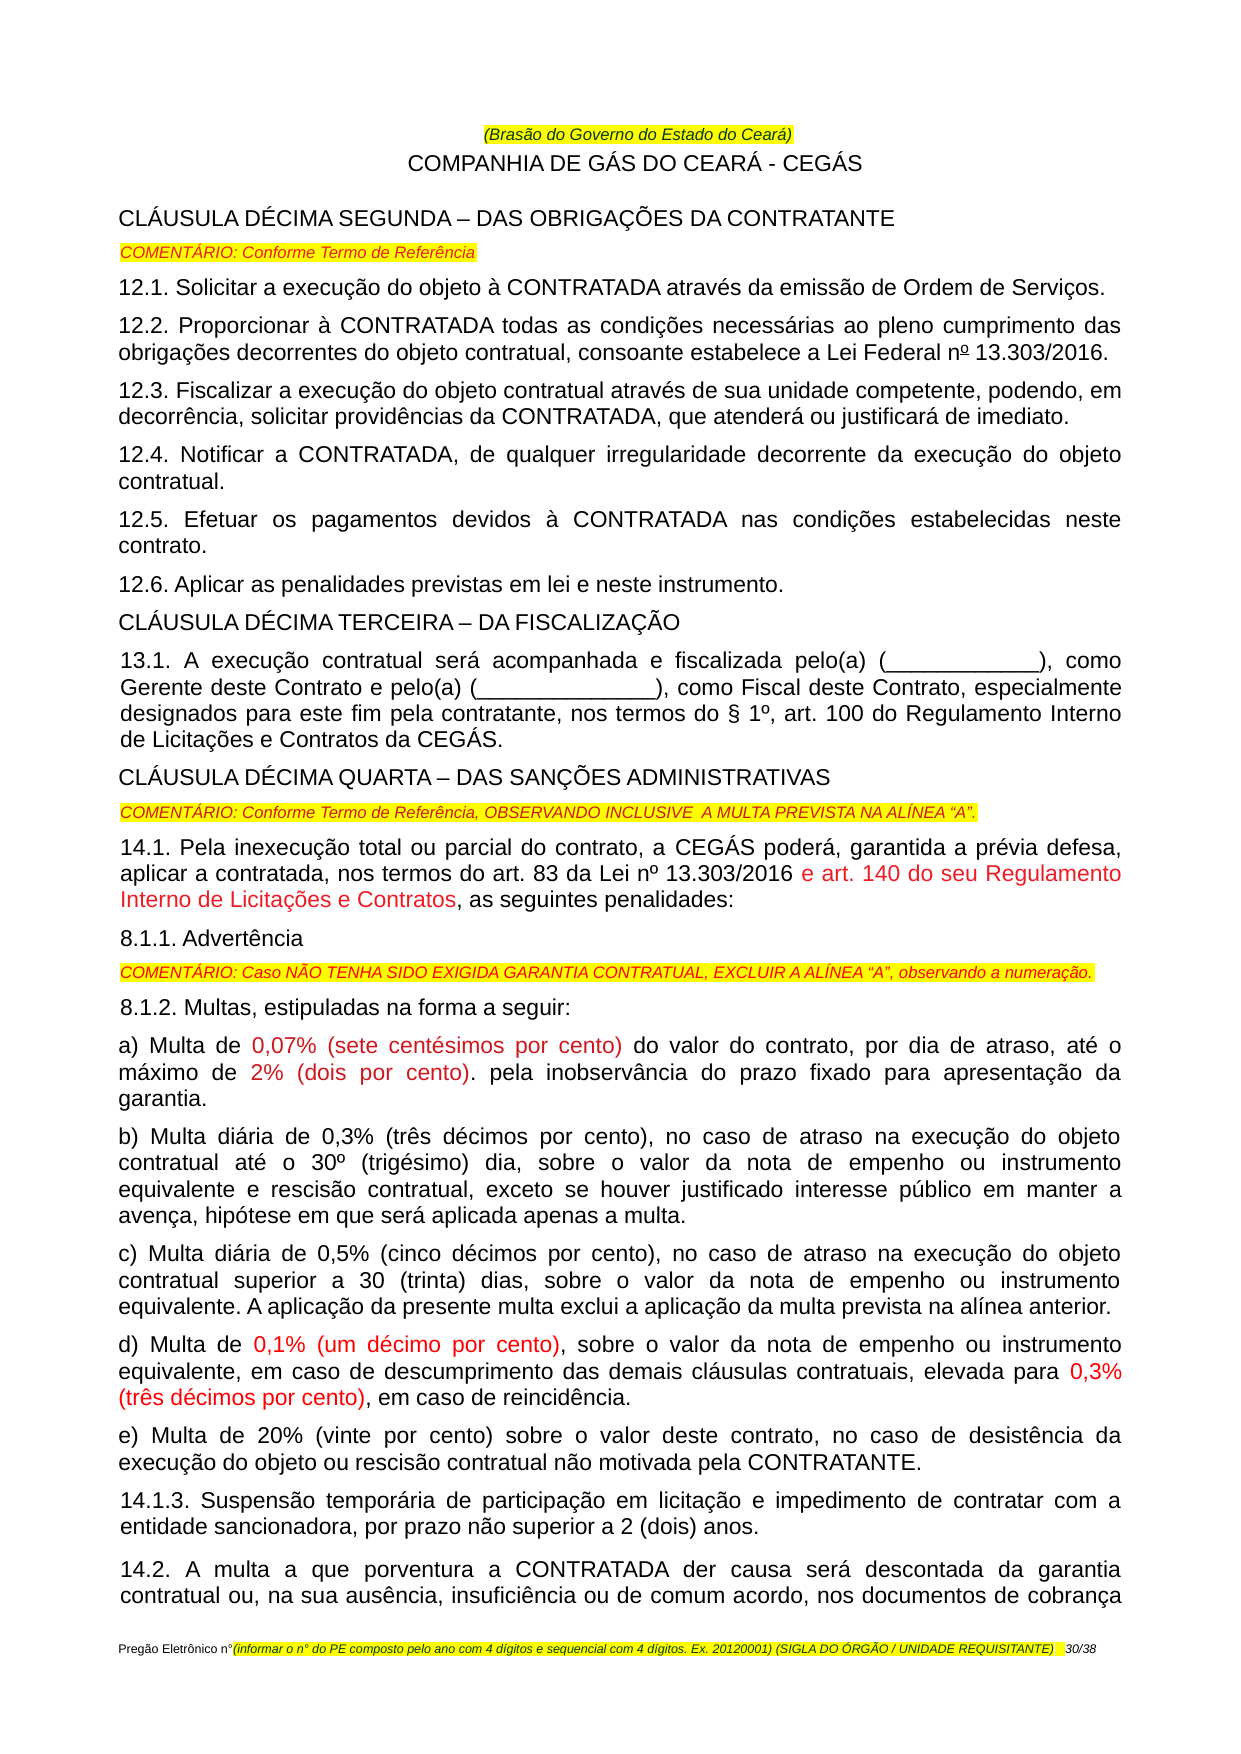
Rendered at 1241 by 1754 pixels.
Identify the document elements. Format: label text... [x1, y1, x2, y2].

text COMENTÁRIO: Conforme Termo de Referência [120, 243, 1122, 262]
text 12.3. Fiscalizar a execução do objeto contratual através de sua unidade competente, podendo, em decorrência, solicitar providências da CONTRATADA, que atenderá ou justificará de imediato. [118, 377, 1122, 429]
text a) Multa de 0,07% (sete centésimos por cento) do valor do contrato, por dia de atraso, até o máximo de 2% (dois por cento). pela inobservância do prazo fixado para apresentação da garantia. [118, 1032, 1122, 1111]
text 13.1. A execução contratual será acompanhada e fiscalizada pelo(a) (____________), como Gerente deste Contrato e pelo(a) (______________), como Fiscal deste Contrato, especialmente designados para este fim pela contratante, nos termos do § 1º, art. 100 do Regulamento Interno de Licitações e Contratos da CEGÁS. [120, 647, 1122, 752]
text 14.2. A multa a que porventura a CONTRATADA der causa será descontada da garantia contratual ou, na sua ausência, insuficiência ou de comum acordo, nos documentos de cobrança [120, 1556, 1122, 1608]
text 12.1. Solicitar a execução do objeto à CONTRATADA através da emissão de Ordem de Serviços. [118, 274, 1122, 300]
text COMENTÁRIO: Conforme Termo de Referência, OBSERVANDO INCLUSIVE A MULTA PREVISTA NA ALÍNEA “A”. [120, 803, 1122, 822]
text CLÁUSULA DÉCIMA QUARTA – DAS SANÇÕES ADMINISTRATIVAS [118, 764, 1122, 791]
text 12.4. Notificar a CONTRATADA, de qualquer irregularidade decorrente da execução do objeto contratual. [118, 441, 1122, 494]
text 14.1. Pela inexecução total ou parcial do contrato, a CEGÁS poderá, garantida a prévia defesa, aplicar a contratada, nos termos do art. 83 da Lei nº 13.303/2016 e art. 140 do seu Regulamento Interno de Licitações e Contratos, as seguintes penalidades: [120, 834, 1122, 913]
text b) Multa diária de 0,3% (três décimos por cento), no caso de atraso na execução do objeto contratual até o 30º (trigésimo) dia, sobre o valor da nota de empenho ou instrumento equivalente e rescisão contratual, exceto se houver justificado interesse público em manter a avença, hipótese em que será aplicada apenas a multa. [118, 1123, 1122, 1228]
text 8.1.1. Advertência [120, 924, 1122, 951]
text 14.1.3. Suspensão temporária de participação em licitação e impedimento de contratar com a entidade sancionadora, por prazo não superior a 2 (dois) anos. [120, 1487, 1122, 1539]
text c) Multa diária de 0,5% (cinco décimos por cento), no caso de atraso na execução do objeto contratual superior a 30 (trinta) dias, sobre o valor da nota de empenho ou instrumento equivalente. A aplicação da presente multa exclui a aplicação da multa prevista na alínea anterior. [118, 1240, 1122, 1319]
text e) Multa de 20% (vinte por cento) sobre o valor deste contrato, no caso de desistência da execução do objeto ou rescisão contratual não motivada pela CONTRATANTE. [118, 1422, 1122, 1475]
text CLÁUSULA DÉCIMA TERCEIRA – DA FISCALIZAÇÃO [118, 609, 1122, 635]
text 12.6. Aplicar as penalidades previstas em lei e neste instrumento. [118, 571, 1122, 597]
text 8.1.2. Multas, estipuladas na forma a seguir: [120, 994, 1122, 1020]
text COMENTÁRIO: Caso NÃO TENHA SIDO EXIGIDA GARANTIA CONTRATUAL, EXCLUIR A ALÍNEA “A”, observando a numeração. [120, 963, 1122, 982]
text 12.2. Proporcionar à CONTRATADA todas as condições necessárias ao pleno cumprimento das obrigações decorrentes do objeto contratual, consoante estabelece a Lei Federal no 13.303/2016. [118, 312, 1122, 365]
text 12.5. Efetuar os pagamentos devidos à CONTRATADA nas condições estabelecidas neste contrato. [118, 506, 1122, 559]
text CLÁUSULA DÉCIMA SEGUNDA – DAS OBRIGAÇÕES DA CONTRATANTE [118, 205, 1122, 231]
text d) Multa de 0,1% (um décimo por cento), sobre o valor da nota de empenho ou instrumento equivalente, em caso de descumprimento das demais cláusulas contratuais, elevada para 0,3% (três décimos por cento), em caso de reincidência. [118, 1331, 1122, 1410]
